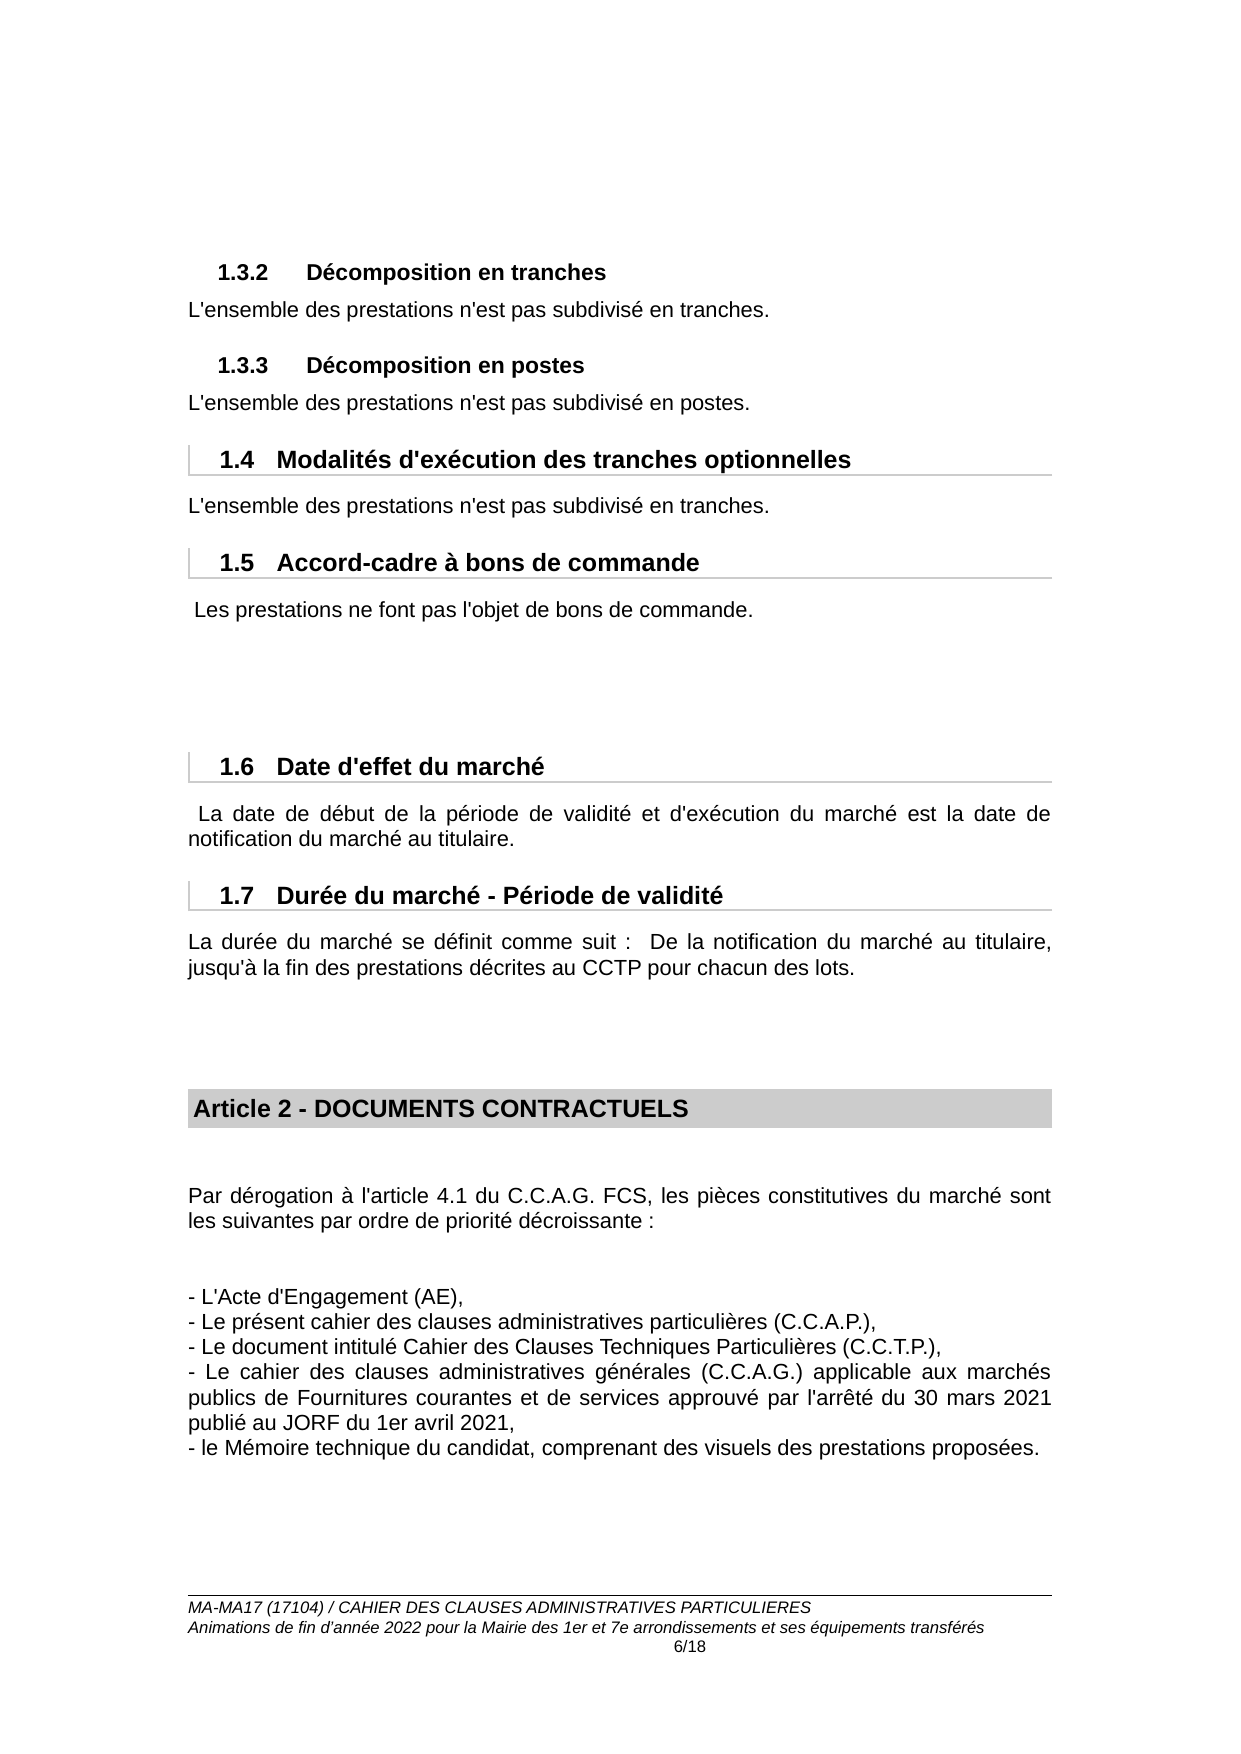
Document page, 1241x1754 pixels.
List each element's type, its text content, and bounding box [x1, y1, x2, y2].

subtitle DOCUMENTS CONTRACTUELS [190, 1091, 1050, 1126]
text - Le cahier des clauses administratives générales (C.C.A.G.) applicable aux marchés publics de Fournitures courantes et de services approuvé par l'arrêté du 30 mars 2021 publié au JORF du 1er avril 2021, [188, 1359, 1052, 1435]
subtitle Date d'effet du marché [190, 752, 1052, 781]
text La date de début de la période de validité et d'exécution du marché est la date de notification du marché au titulaire. [188, 801, 1052, 851]
subtitle Accord-cadre à bons de commande [190, 548, 1052, 577]
subtitle Modalités d'exécution des tranches optionnelles [190, 445, 1052, 474]
text Par dérogation à l'article 4.1 du C.C.A.G. FCS, les pièces constitutives du marché sont les suivantes par ordre de priorité décroissante : [188, 1183, 1052, 1233]
text - Le document intitulé Cahier des Clauses Techniques Particulières (C.C.T.P.), [188, 1334, 1052, 1359]
text - L'Acte d'Engagement (AE), [188, 1283, 1052, 1309]
text L'ensemble des prestations n'est pas subdivisé en tranches. [188, 493, 1052, 519]
subtitle Décomposition en postes [188, 352, 1052, 378]
text Les prestations ne font pas l'objet de bons de commande. [188, 597, 1052, 622]
text La durée du marché se définit comme suit : De la notification du marché au titulaire, jusqu'à la fin des prestations décrites au CCTP pour chacun des lots. [188, 929, 1052, 979]
text L'ensemble des prestations n'est pas subdivisé en tranches. [188, 297, 1052, 323]
text L'ensemble des prestations n'est pas subdivisé en postes. [188, 390, 1052, 415]
text - le Mémoire technique du candidat, comprenant des visuels des prestations proposées. [188, 1435, 1052, 1460]
text - Le présent cahier des clauses administratives particulières (C.C.A.P.), [188, 1309, 1052, 1334]
subtitle Durée du marché - Période de validité [190, 881, 1052, 909]
subtitle Décomposition en tranches [188, 259, 1052, 286]
